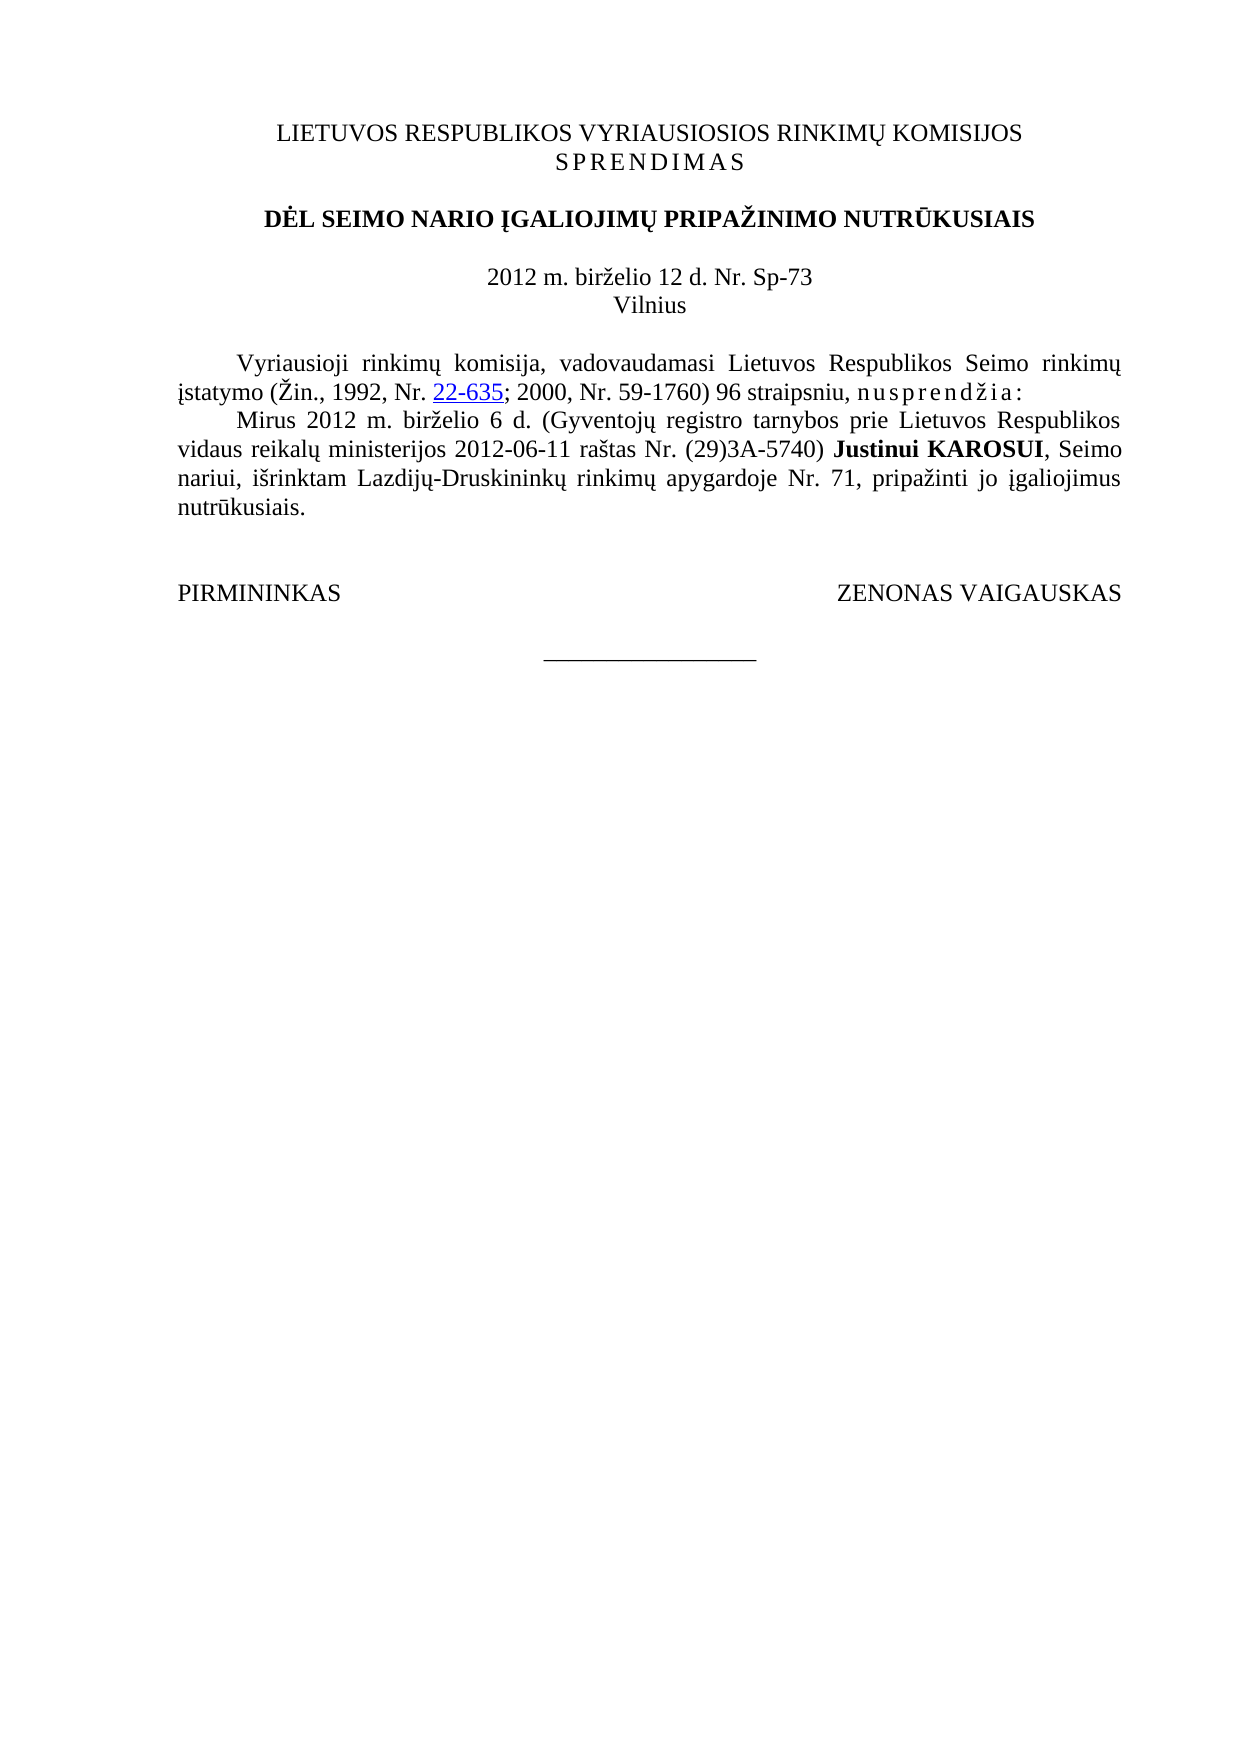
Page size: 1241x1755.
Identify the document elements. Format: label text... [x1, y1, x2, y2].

text Pirmininkas Zenonas Vaigauskas [177, 578, 1122, 607]
text 2012 m. birželio 12 d. Nr. Sp-73 [177, 262, 1122, 291]
text Mirus 2012 m. birželio 6 d. (Gyventojų registro tarnybos prie Lietuvos Respublikos vidaus reikalų ministerijos 2012-06-11 raštas Nr. (29)3A-5740) Justinui KAROSUI, Seimo nariui, išrinktam Lazdijų-Druskininkų rinkimų apygardoje Nr. 71, pripažinti jo įgaliojimus nutrūkusiais. [177, 406, 1122, 521]
text Vilnius [177, 291, 1122, 319]
text Sprendimas [177, 147, 1122, 176]
text Dėl SEIMO NARIO ĮGALIOJIMŲ PRIPAŽINIMO NUTRŪKUSIAIS [177, 204, 1122, 233]
text LIETUVOS RESPUBLIKOS VYRIAUSIOSIOS RINKIMŲ KOMISIJOS [177, 118, 1122, 147]
text Vyriausioji rinkimų komisija, vadovaudamasi Lietuvos Respublikos Seimo rinkimų įstatymo (Žin., 1992, Nr. 22-635; 2000, Nr. 59-1760) 96 straipsniu, nusprendžia: [177, 348, 1122, 406]
text _________________ [177, 636, 1122, 664]
